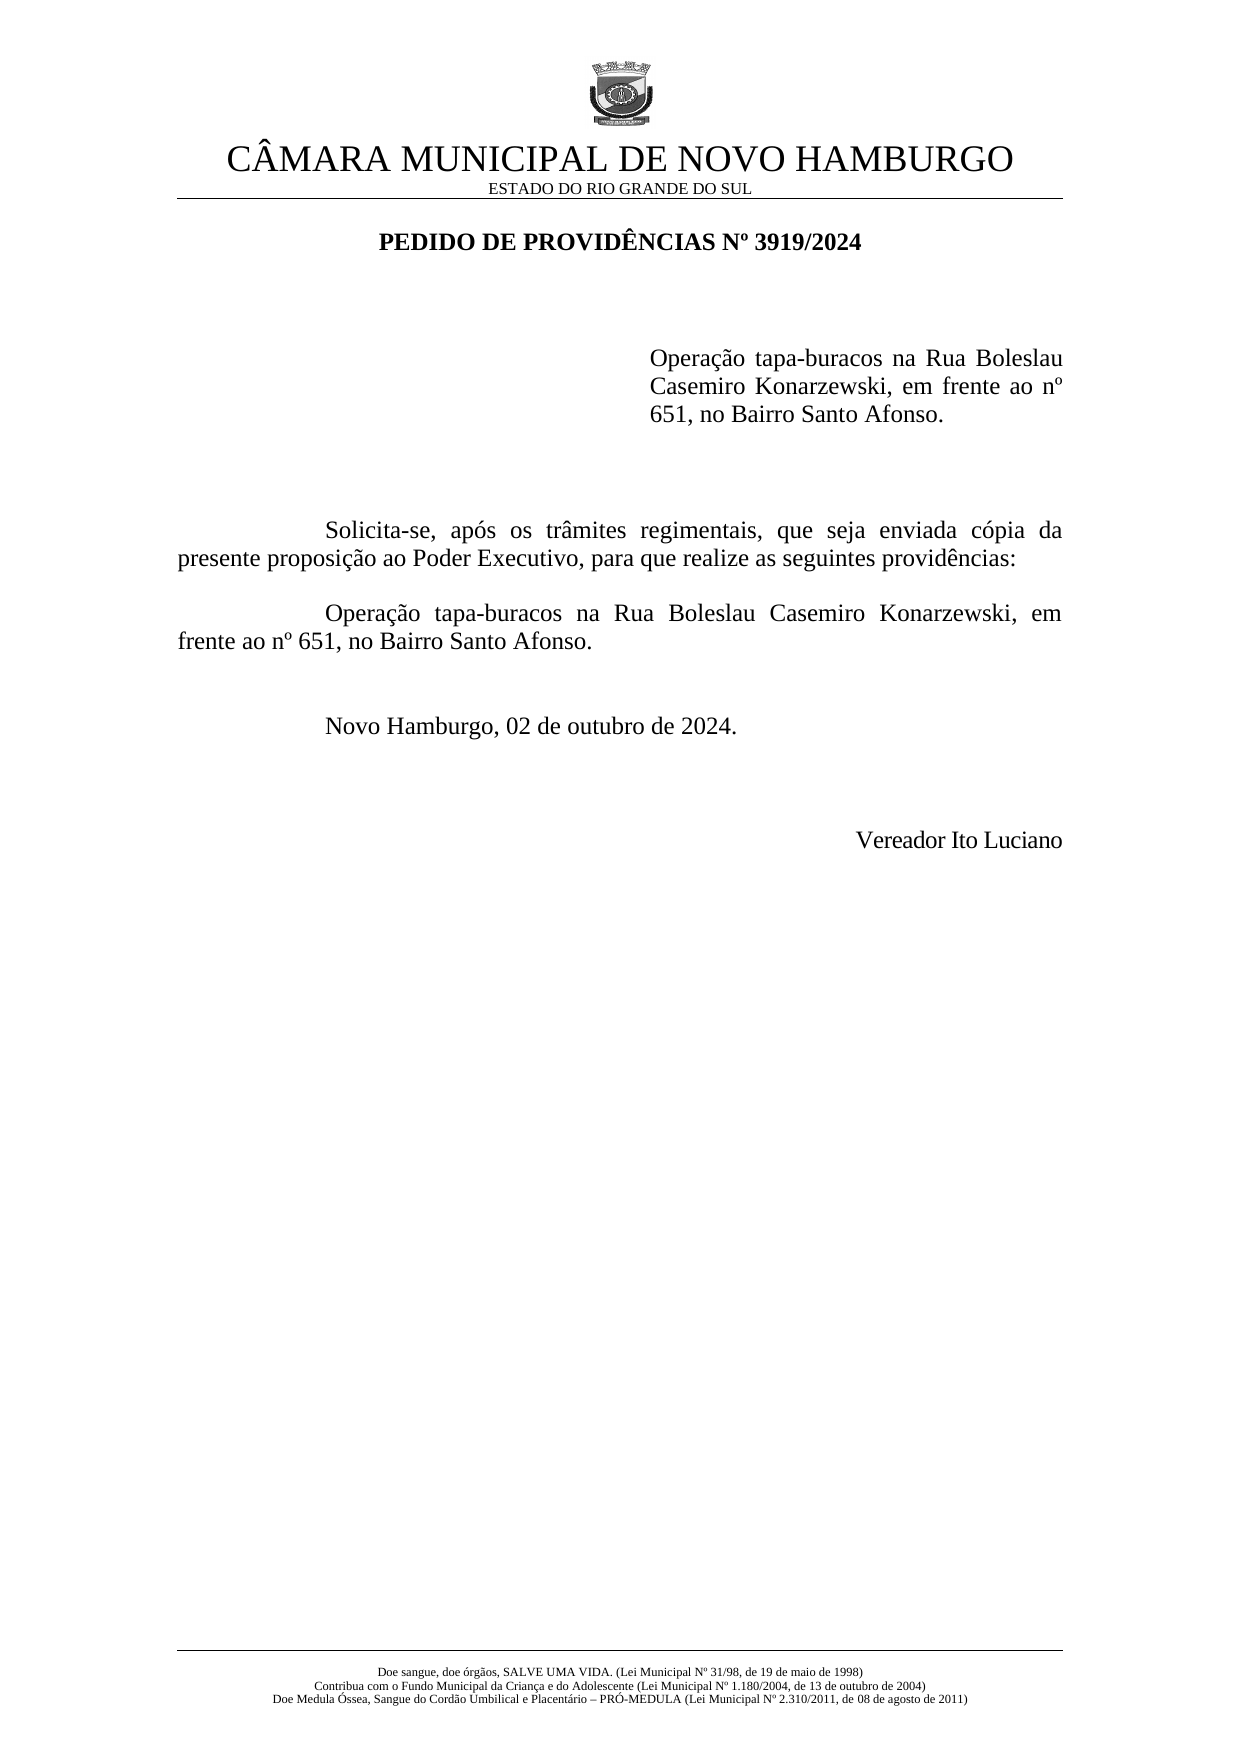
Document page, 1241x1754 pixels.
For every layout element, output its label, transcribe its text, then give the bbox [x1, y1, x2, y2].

text Vereador Ito Luciano [177, 826, 1063, 854]
text Solicita-se, após os trâmites regimentais, que seja enviada cópia da presente proposição ao Poder Executivo, para que realize as seguintes providências: [177, 516, 1063, 572]
text PEDIDO DE PROVIDÊNCIAS Nº 3919/2024 [177, 228, 1063, 256]
text Operação tapa-buracos na Rua Boleslau Casemiro Konarzewski, em frente ao nº 651, no Bairro Santo Afonso. [649, 344, 1063, 428]
text Operação tapa-buracos na Rua Boleslau Casemiro Konarzewski, em frente ao nº 651, no Bairro Santo Afonso. [177, 599, 1063, 655]
text Novo Hamburgo, 02 de outubro de 2024. [177, 712, 1063, 740]
